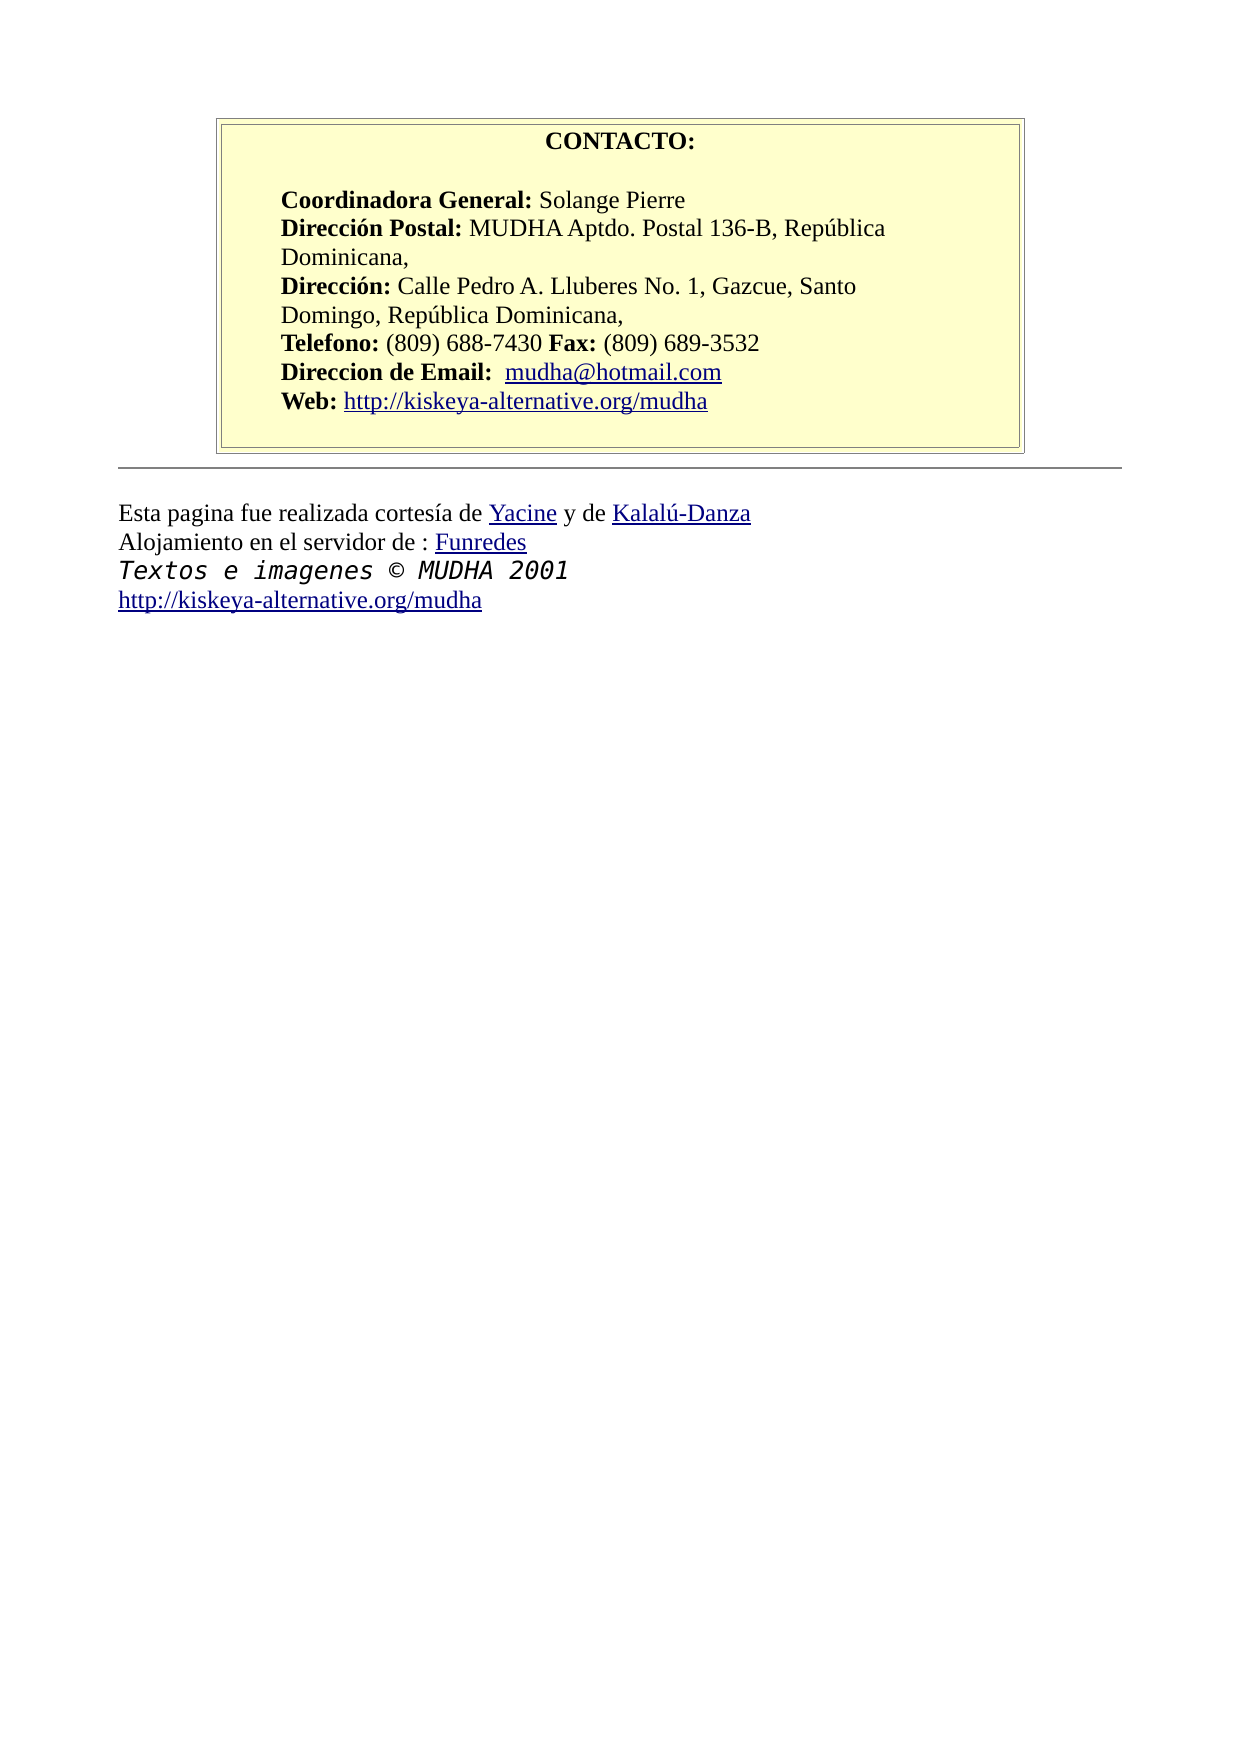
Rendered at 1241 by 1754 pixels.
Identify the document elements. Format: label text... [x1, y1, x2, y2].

table_header CONTACTO: Coordinadora General: Solange Pierre Dirección Postal: MUDHA Aptdo. Postal 136-B, República Dominicana, Dirección: Calle Pedro A. Lluberes No. 1, Gazcue, Santo Domingo, República Dominicana, Telefono: (809) 688-7430 Fax: (809) 689-3532 Direccion de Email: mudha@hotmail.com Web: http://kiskeya-alternative.org/mudha [219, 119, 1022, 447]
text Esta pagina fue realizada cortesía de Yacine y de Kalalú-Danza Alojamiento en el servidor de : Funredes Textos e imagenes © MUDHA 2001 http://kiskeya-alternative.org/mudha [118, 498, 1122, 614]
